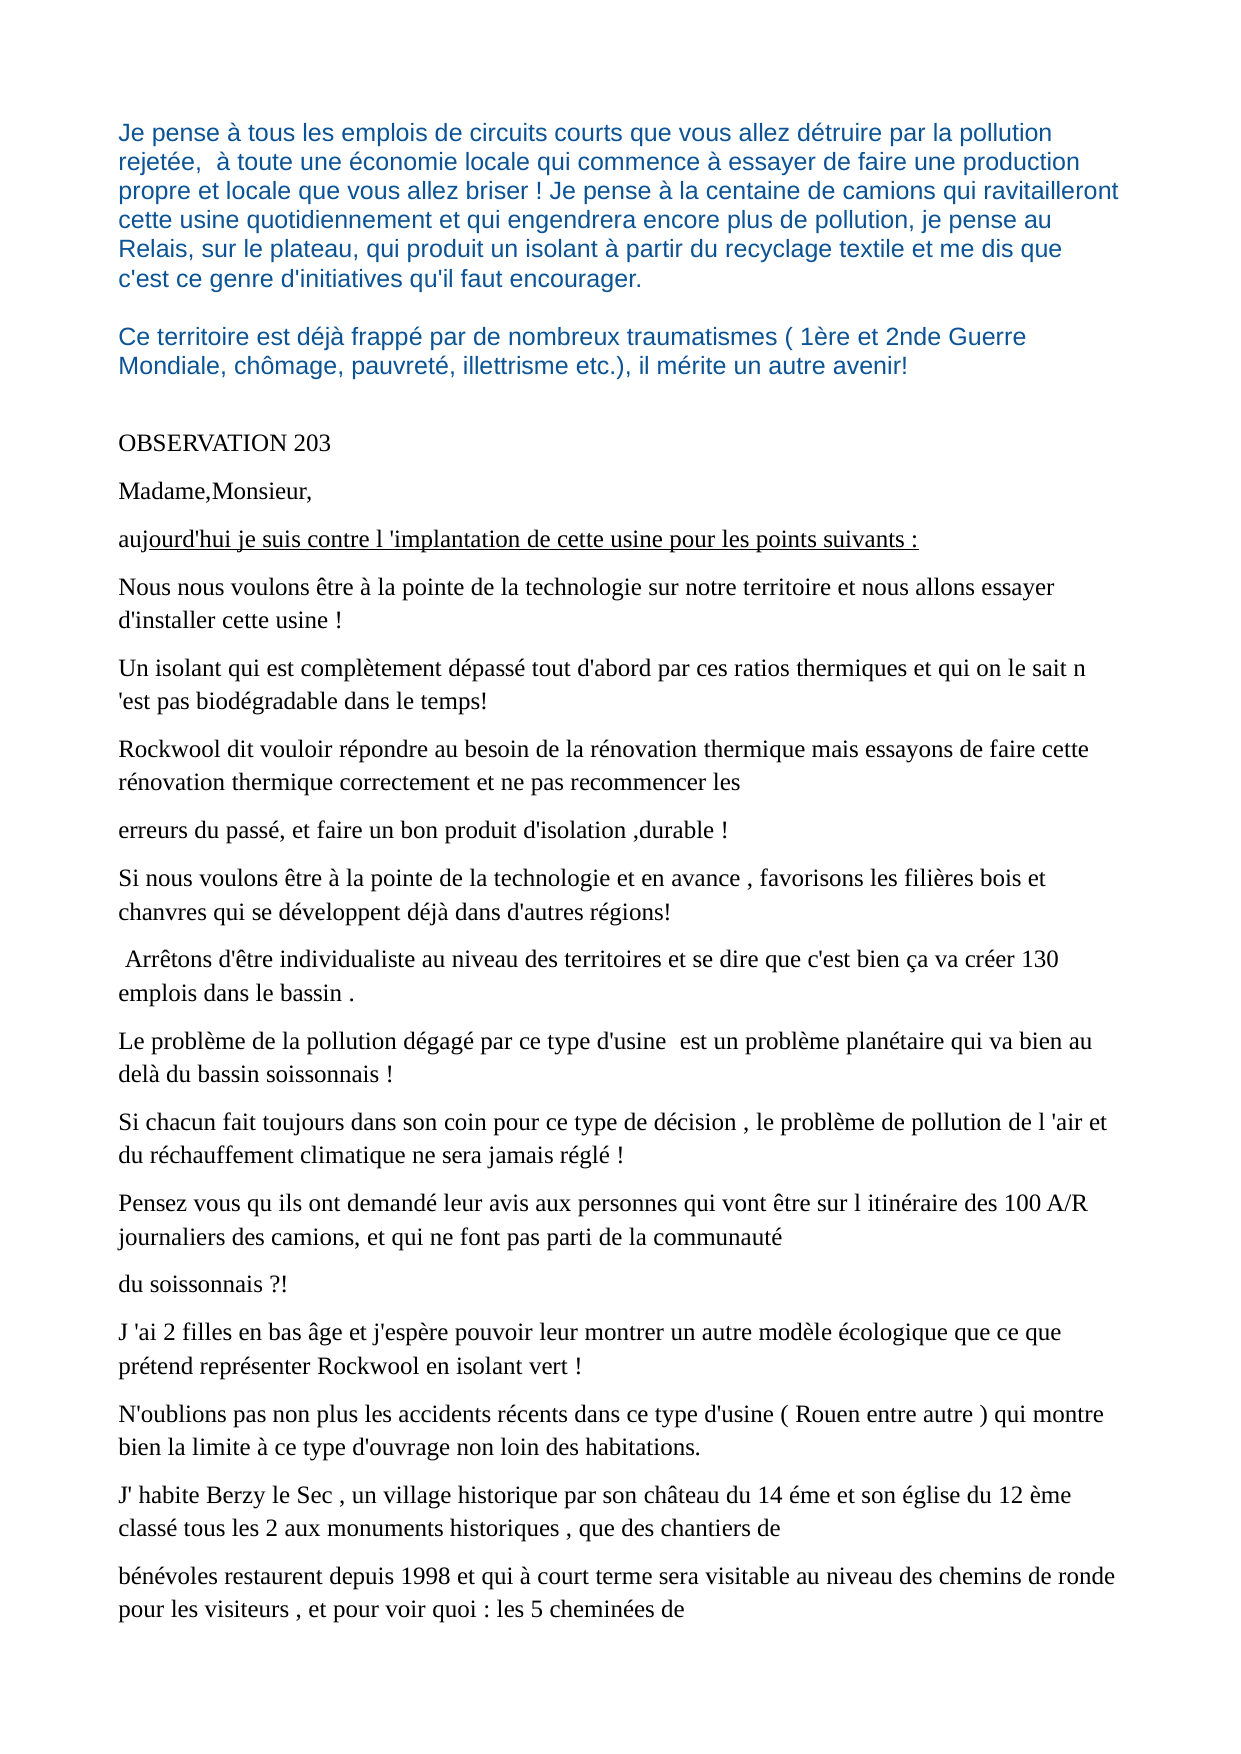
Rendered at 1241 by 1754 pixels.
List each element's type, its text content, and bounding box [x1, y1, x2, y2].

text Le problème de la pollution dégagé par ce type d'usine est un problème planétaire qui va bien au delà du bassin soissonnais ! [118, 1026, 1122, 1088]
text Je pense à tous les emplois de circuits courts que vous allez détruire par la pollution rejetée, à toute une économie locale qui commence à essayer de faire une production propre et locale que vous allez briser ! Je pense à la centaine de camions qui ravitailleront cette usine quotidiennement et qui engendrera encore plus de pollution, je pense au Relais, sur le plateau, qui produit un isolant à partir du recyclage textile et me dis que c'est ce genre d'initiatives qu'il faut encourager. [118, 118, 1122, 292]
text J 'ai 2 filles en bas âge et j'espère pouvoir leur montrer un autre modèle écologique que ce que prétend représenter Rockwool en isolant vert ! [118, 1317, 1122, 1379]
text Pensez vous qu ils ont demandé leur avis aux personnes qui vont être sur l itinéraire des 100 A/R journaliers des camions, et qui ne font pas parti de la communauté [118, 1188, 1122, 1250]
text du soissonnais ?! [118, 1269, 1122, 1298]
text Rockwool dit vouloir répondre au besoin de la rénovation thermique mais essayons de faire cette rénovation thermique correctement et ne pas recommencer les [118, 734, 1122, 796]
text erreurs du passé, et faire un bon produit d'isolation ,durable ! [118, 815, 1122, 844]
text Ce territoire est déjà frappé par de nombreux traumatismes ( 1ère et 2nde Guerre Mondiale, chômage, pauvreté, illettrisme etc.), il mérite un autre avenir! [118, 322, 1122, 380]
text Un isolant qui est complètement dépassé tout d'abord par ces ratios thermiques et qui on le sait n 'est pas biodégradable dans le temps! [118, 653, 1122, 715]
text OBSERVATION 203 [118, 428, 1122, 457]
text Nous nous voulons être à la pointe de la technologie sur notre territoire et nous allons essayer d'installer cette usine ! [118, 571, 1122, 634]
text bénévoles restaurent depuis 1998 et qui à court terme sera visitable au niveau des chemins de ronde pour les visiteurs , et pour voir quoi : les 5 cheminées de [118, 1561, 1122, 1623]
text Arrêtons d'être individualiste au niveau des territoires et se dire que c'est bien ça va créer 130 emplois dans le bassin . [118, 944, 1122, 1007]
text Si nous voulons être à la pointe de la technologie et en avance , favorisons les filières bois et chanvres qui se développent déjà dans d'autres régions! [118, 863, 1122, 925]
text Madame,Monsieur, [118, 476, 1122, 504]
text N'oublions pas non plus les accidents récents dans ce type d'usine ( Rouen entre autre ) qui montre bien la limite à ce type d'ouvrage non loin des habitations. [118, 1398, 1122, 1461]
text aujourd'hui je suis contre l 'implantation de cette usine pour les points suivants : [118, 523, 1122, 552]
text J' habite Berzy le Sec , un village historique par son château du 14 éme et son église du 12 ème classé tous les 2 aux monuments historiques , que des chantiers de [118, 1480, 1122, 1542]
text Si chacun fait toujours dans son coin pour ce type de décision , le problème de pollution de l 'air et du réchauffement climatique ne sera jamais réglé ! [118, 1107, 1122, 1169]
